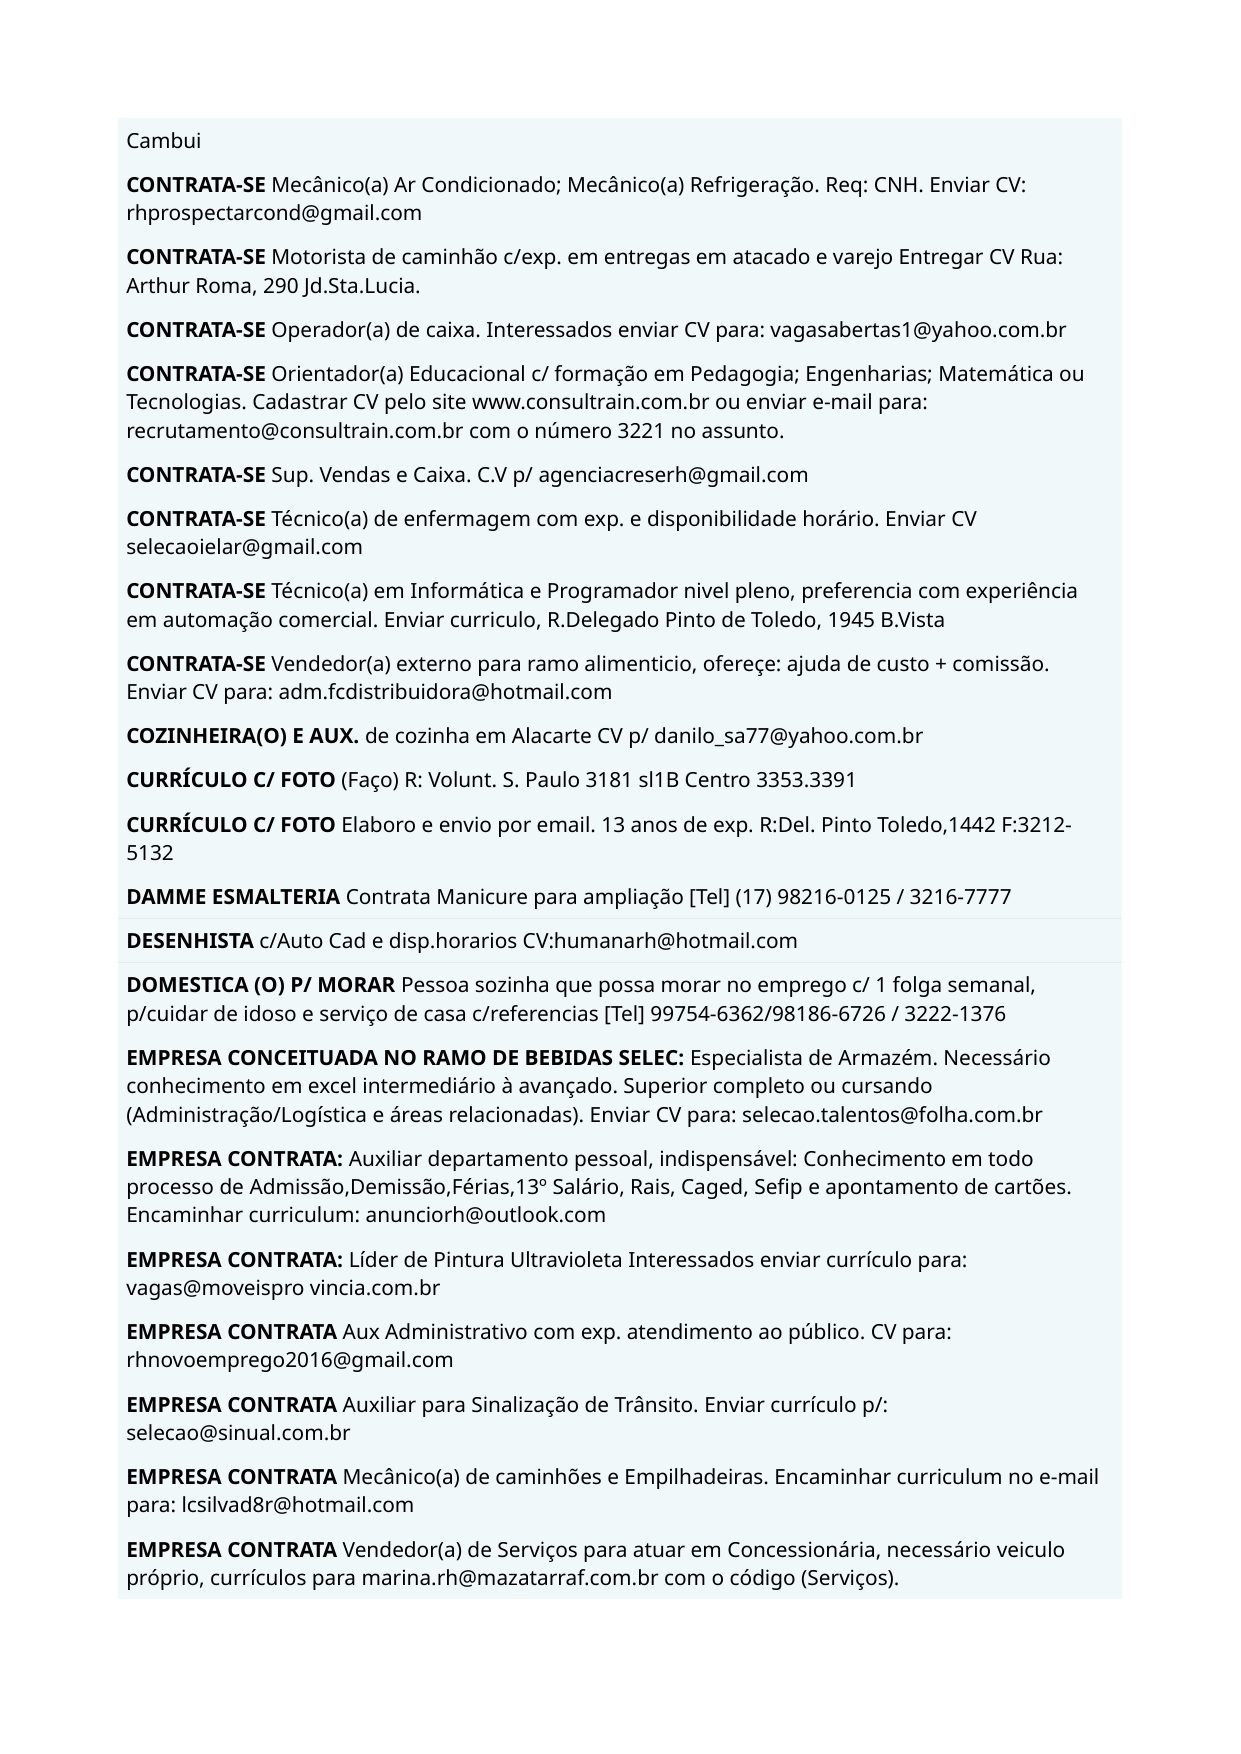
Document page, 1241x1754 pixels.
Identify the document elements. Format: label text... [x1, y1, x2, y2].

table_cell CONTRATA-SE Vendedor(a) externo para ramo alimenticio, ofereçe: ajuda de custo + comissão. Enviar CV para: adm.fcdistribuidora@hotmail.com [118, 641, 1122, 714]
table_cell CONTRATA-SE Motorista de caminhão c/exp. em entregas em atacado e varejo Entregar CV Rua: Arthur Roma, 290 Jd.Sta.Lucia. [118, 235, 1122, 307]
table_cell EMPRESA CONCEITUADA NO RAMO DE BEBIDAS SELEC: Especialista de Armazém. Necessário conhecimento em excel intermediário à avançado. Superior completo ou cursando (Administração/Logística e áreas relacionadas). Enviar CV para: selecao.talentos@folha.com.br [118, 1035, 1122, 1136]
table_cell CONTRATA-SE Técnico(a) em Informática e Programador nivel pleno, preferencia com experiência em automação comercial. Enviar curriculo, R.Delegado Pinto de Toledo, 1945 B.Vista [118, 569, 1122, 641]
table_cell EMPRESA CONTRATA Vendedor(a) de Serviços para atuar em Concessionária, necessário veiculo próprio, currículos para marina.rh@mazatarraf.com.br com o código (Serviços). [118, 1527, 1122, 1599]
table_cell DESENHISTA c/Auto Cad e disp.horarios CV:humanarh@hotmail.com [118, 919, 1122, 962]
table_cell DAMME ESMALTERIA Contrata Manicure para ampliação [Tel] (17) 98216-0125 / 3216-7777 [118, 874, 1122, 918]
table_cell CURRÍCULO C/ FOTO Elaboro e envio por email. 13 anos de exp. R:Del. Pinto Toledo,1442 F:3212-5132 [118, 802, 1122, 874]
table_cell EMPRESA CONTRATA: Auxiliar departamento pessoal, indispensável: Conhecimento em todo processo de Admissão,Demissão,Férias,13º Salário, Rais, Caged, Sefip e apontamento de cartões. Encaminhar curriculum: anunciorh@outlook.com [118, 1136, 1122, 1237]
table_cell EMPRESA CONTRATA Aux Administrativo com exp. atendimento ao público. CV para: rhnovoemprego2016@gmail.com [118, 1309, 1122, 1382]
table_cell CONTRATA-SE Orientador(a) Educacional c/ formação em Pedagogia; Engenharias; Matemática ou Tecnologias. Cadastrar CV pelo site www.consultrain.com.br ou enviar e-mail para: recrutamento@consultrain.com.br com o número 3221 no assunto. [118, 351, 1122, 452]
table_cell DOMESTICA (O) P/ MORAR Pessoa sozinha que possa morar no emprego c/ 1 folga semanal, p/cuidar de idoso e serviço de casa c/referencias [Tel] 99754-6362/98186-6726 / 3222-1376 [118, 963, 1122, 1035]
table_cell CONTRATA-SE Operador(a) de caixa. Interessados enviar CV para: vagasabertas1@yahoo.com.br [118, 307, 1122, 351]
table_cell CONTRATA-SE Sup. Vendas e Caixa. C.V p/ agenciacreserh@gmail.com [118, 452, 1122, 496]
table_cell EMPRESA CONTRATA Auxiliar para Sinalização de Trânsito. Enviar currículo p/: selecao@sinual.com.br [118, 1382, 1122, 1454]
table_cell CONTRATA-SE Mecânico(a) Ar Condicionado; Mecânico(a) Refrigeração. Req: CNH. Enviar CV: rhprospectarcond@gmail.com [118, 162, 1122, 235]
table_cell EMPRESA CONTRATA Mecânico(a) de caminhões e Empilhadeiras. Encaminhar curriculum no e-mail para: lcsilvad8r@hotmail.com [118, 1454, 1122, 1527]
table_cell EMPRESA CONTRATA: Líder de Pintura Ultravioleta Interessados enviar currículo para: vagas@moveispro vincia.com.br [118, 1237, 1122, 1309]
table_cell CURRÍCULO C/ FOTO (Faço) R: Volunt. S. Paulo 3181 sl1B Centro 3353.3391 [118, 758, 1122, 802]
table_cell CONTRATA-SE Técnico(a) de enfermagem com exp. e disponibilidade horário. Enviar CV selecaoielar@gmail.com [118, 496, 1122, 569]
table_cell COZINHEIRA(O) E AUX. de cozinha em Alacarte CV p/ danilo_sa77@yahoo.com.br [118, 714, 1122, 758]
table_cell Cambui [118, 118, 1122, 162]
